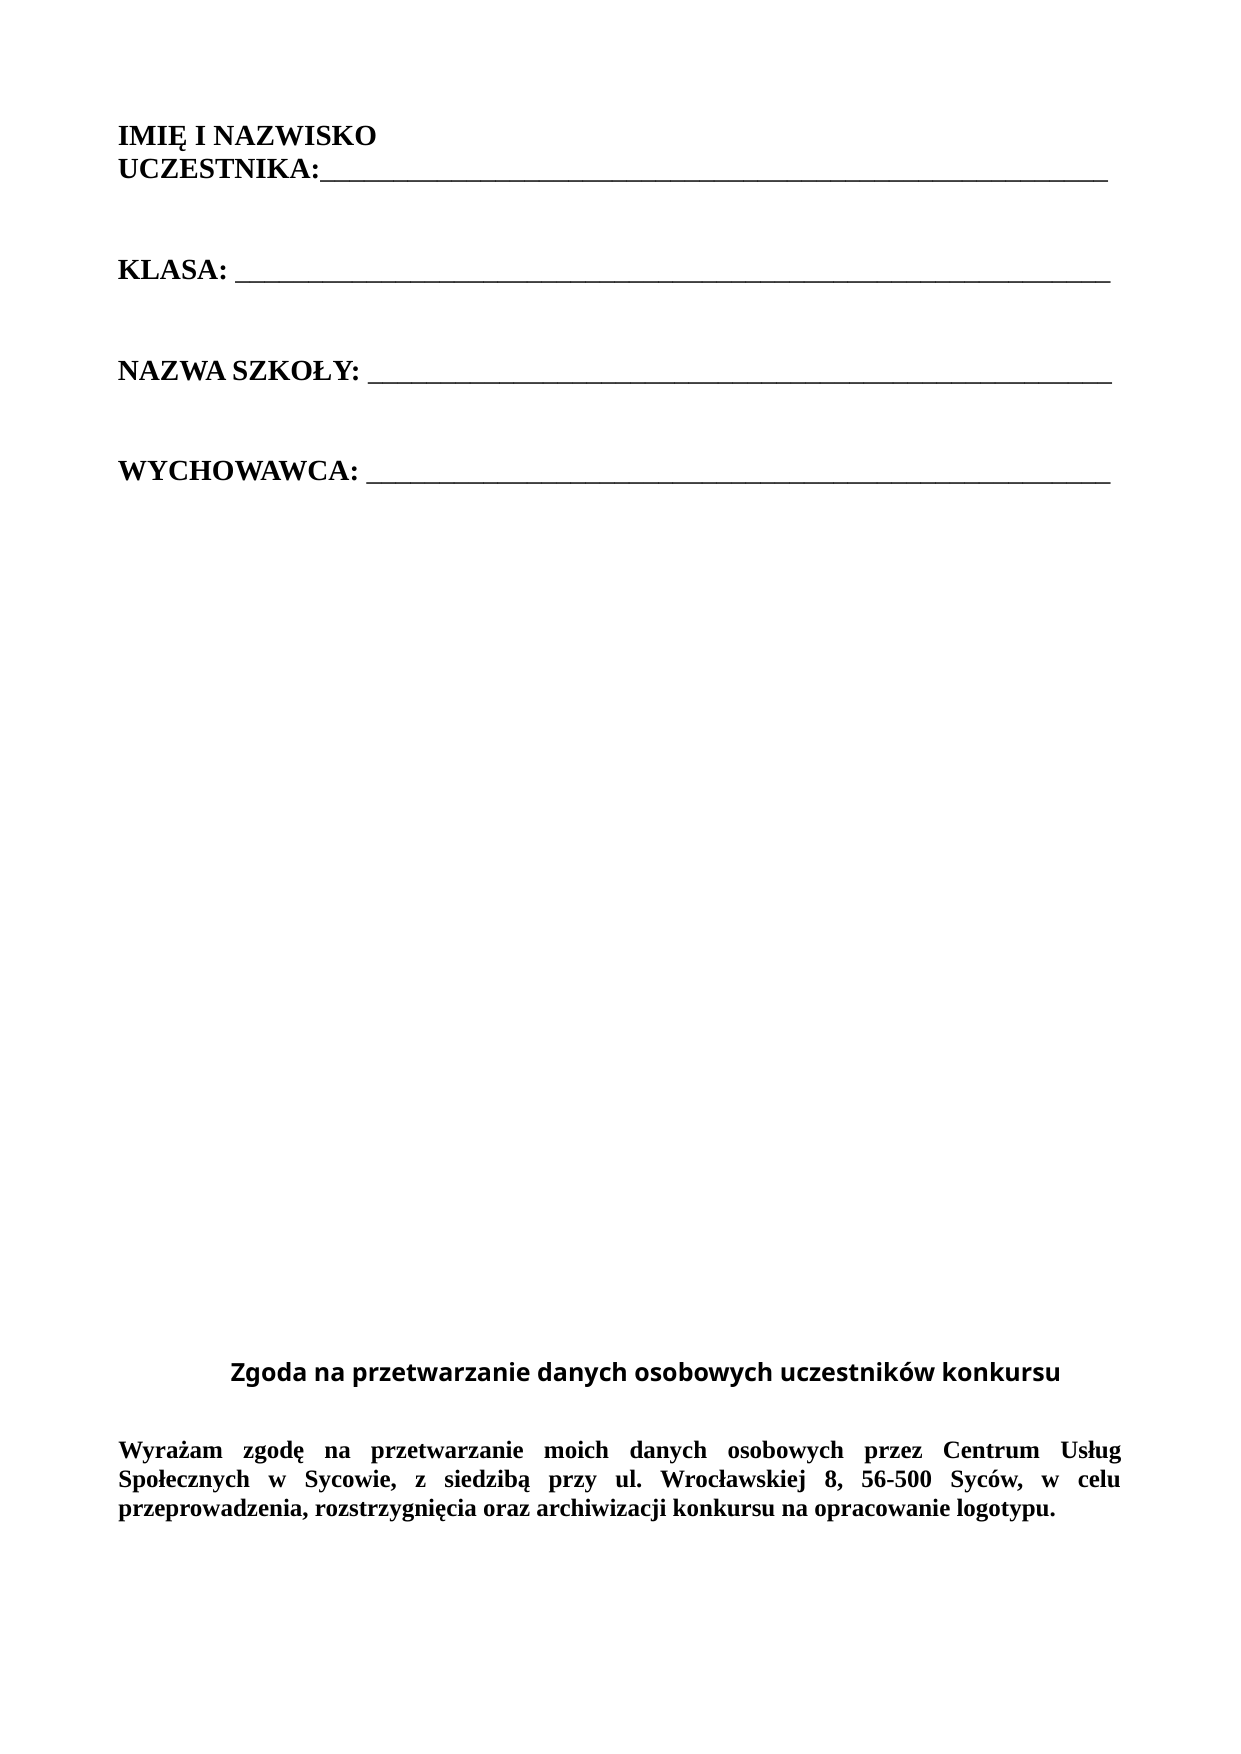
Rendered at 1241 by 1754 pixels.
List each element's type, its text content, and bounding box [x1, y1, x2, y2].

text Wyrażam zgodę na przetwarzanie moich danych osobowych przez Centrum Usług Społecznych w Sycowie, z siedzibą przy ul. Wrocławskiej 8, 56-500 Syców, w celu przeprowadzenia, rozstrzygnięcia oraz archiwizacji konkursu na opracowanie logotypu. [118, 1436, 1122, 1522]
text WYCHOWAWCA: ___________________________________________________ [118, 453, 1122, 487]
text KLASA: ____________________________________________________________ [118, 252, 1122, 286]
text Zgoda na przetwarzanie danych osobowych uczestników konkursu [118, 1354, 1122, 1388]
text IMIĘ I NAZWISKO UCZESTNIKA:______________________________________________________ [118, 118, 1122, 185]
text NAZWA SZKOŁY: ___________________________________________________ [118, 353, 1122, 386]
